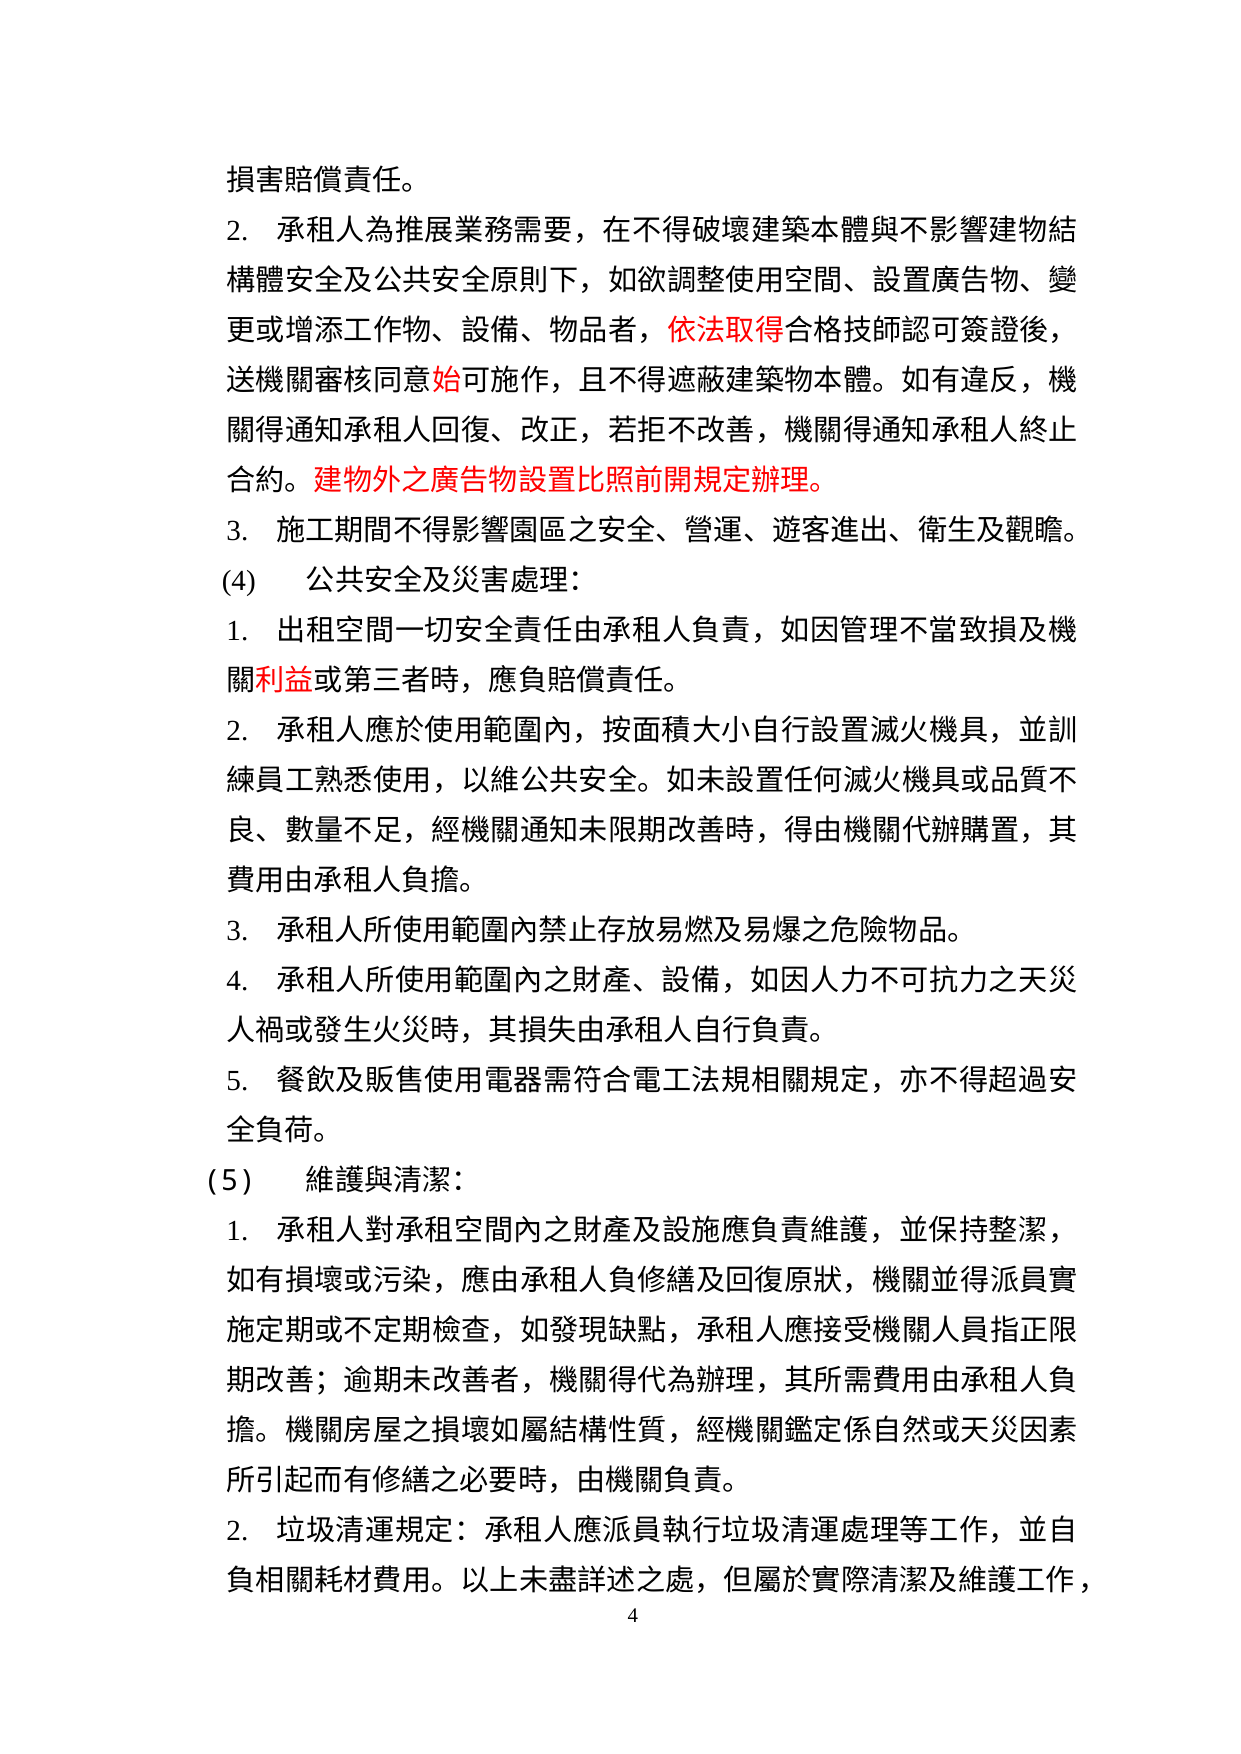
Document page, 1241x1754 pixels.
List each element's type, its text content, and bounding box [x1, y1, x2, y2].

list 餐飲及販售使用電器需符合電工法規相關規定，亦不得超過安全負荷。 [226, 1050, 1078, 1150]
list 承租人所使用範圍內之財產、設備，如因人力不可抗力之天災人禍或發生火災時，其損失由承租人自行負責。 [226, 950, 1078, 1050]
list 承租人為推展業務需要，在不得破壞建築本體與不影響建物結構體安全及公共安全原則下，如欲調整使用空間、設置廣告物、變更或增添工作物、設備、物品者，依法取得合格技師認可簽證後，送機關審核同意始可施作，且不得遮蔽建築物本體。如有違反，機關得通知承租人回復、改正，若拒不改善，機關得通知承租人終止合約。建物外之廣告物設置比照前開規定辦理。 [226, 200, 1078, 500]
list 垃圾清運規定：承租人應派員執行垃圾清運處理等工作，並自負相關耗材費用。以上未盡詳述之處，但屬於實際清潔及維護工作，承租人應遵從機關指示辦理，機關得隨時派員督導檢查，如有未達機關要求標準，承租人應隨時改進。 [226, 1500, 1078, 1600]
list 損害賠償責任。 [226, 150, 1078, 200]
list 承租人對承租空間內之財產及設施應負責維護，並保持整潔，如有損壞或污染，應由承租人負修繕及回復原狀，機關並得派員實施定期或不定期檢查，如發現缺點，承租人應接受機關人員指正限期改善；逾期未改善者，機關得代為辦理，其所需費用由承租人負擔。機關房屋之損壞如屬結構性質，經機關鑑定係自然或天災因素所引起而有修繕之必要時，由機關負責。 [226, 1200, 1078, 1500]
list 施工期間不得影響園區之安全、營運、遊客進出、衛生及觀瞻。 [226, 500, 1078, 550]
list 維護與清潔： [256, 1150, 1078, 1200]
list 承租人所使用範圍內禁止存放易燃及易爆之危險物品。 [226, 900, 1078, 950]
list 公共安全及災害處理： [256, 550, 1078, 600]
list 出租空間一切安全責任由承租人負責，如因管理不當致損及機關利益或第三者時，應負賠償責任。 [226, 600, 1078, 700]
list 承租人應於使用範圍內，按面積大小自行設置滅火機具，並訓練員工熟悉使用，以維公共安全。如未設置任何滅火機具或品質不良、數量不足，經機關通知未限期改善時，得由機關代辦購置，其費用由承租人負擔。 [226, 700, 1078, 900]
